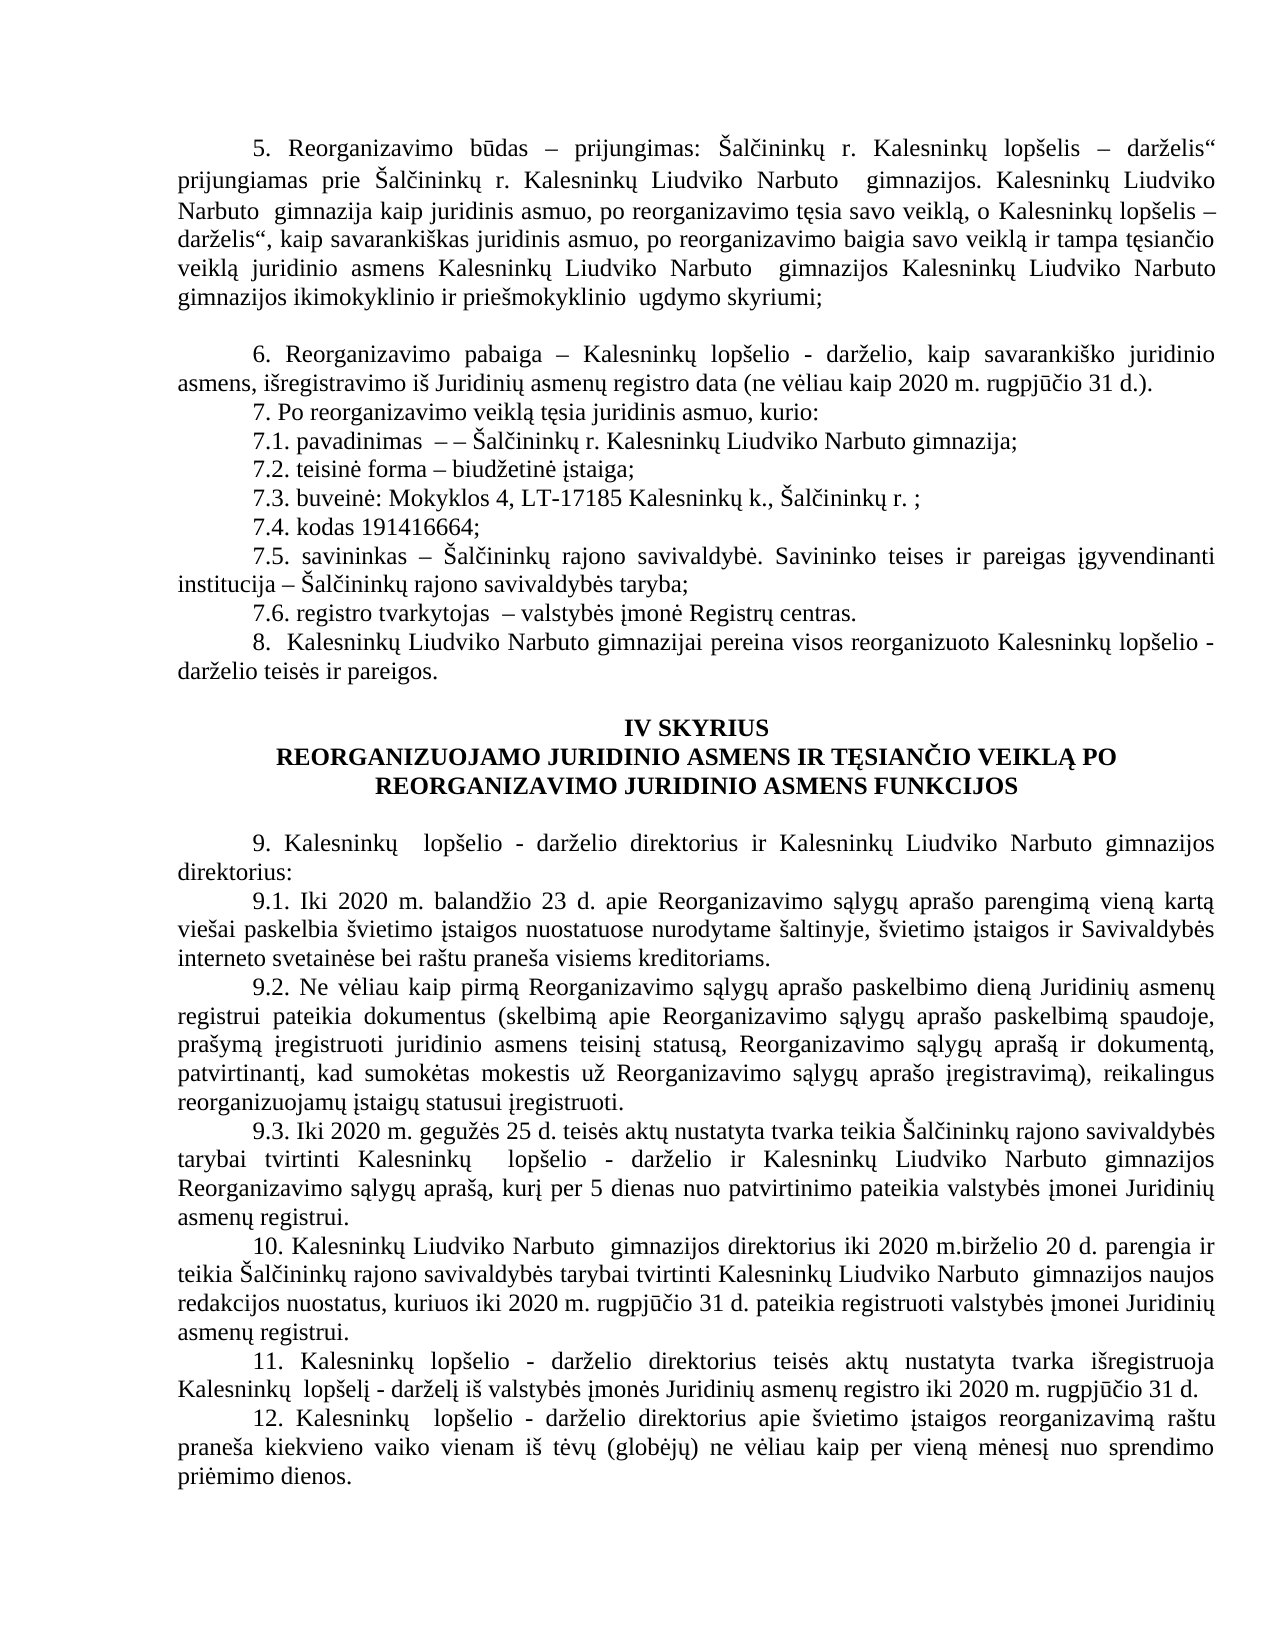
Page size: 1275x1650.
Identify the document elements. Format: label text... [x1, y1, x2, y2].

text 5. Reorganizavimo būdas – prijungimas: Šalčininkų r. Kalesninkų lopšelis – darželis“ prijungiamas prie Šalčininkų r. Kalesninkų Liudviko Narbuto gimnazijos. Kalesninkų Liudviko Narbuto gimnazija kaip juridinis asmuo, po reorganizavimo tęsia savo veiklą, o Kalesninkų lopšelis – darželis“, kaip savarankiškas juridinis asmuo, po reorganizavimo baigia savo veiklą ir tampa tęsiančio veiklą juridinio asmens Kalesninkų Liudviko Narbuto gimnazijos Kalesninkų Liudviko Narbuto gimnazijos ikimokyklinio ir priešmokyklinio ugdymo skyriumi; [177, 133, 1216, 311]
text IV SKYRIUS [177, 713, 1216, 742]
text 7.4. kodas 191416664; [177, 512, 1216, 541]
text 12. Kalesninkų lopšelio - darželio direktorius apie švietimo įstaigos reorganizavimą raštu praneša kiekvieno vaiko vienam iš tėvų (globėjų) ne vėliau kaip per vieną mėnesį nuo sprendimo priėmimo dienos. [177, 1403, 1216, 1489]
text REORGANIZUOJAMO JURIDINIO ASMENS IR TĘSIANČIO VEIKLĄ PO REORGANIZAVIMO JURIDINIO ASMENS FUNKCIJOS [177, 742, 1216, 799]
text 9. Kalesninkų lopšelio - darželio direktorius ir Kalesninkų Liudviko Narbuto gimnazijos direktorius: [177, 828, 1216, 886]
text 7.2. teisinė forma – biudžetinė įstaiga; [177, 454, 1216, 483]
text 10. Kalesninkų Liudviko Narbuto gimnazijos direktorius iki 2020 m.birželio 20 d. parengia ir teikia Šalčininkų rajono savivaldybės tarybai tvirtinti Kalesninkų Liudviko Narbuto gimnazijos naujos redakcijos nuostatus, kuriuos iki 2020 m. rugpjūčio 31 d. pateikia registruoti valstybės įmonei Juridinių asmenų registrui. [177, 1231, 1216, 1346]
text 7.6. registro tvarkytojas – valstybės įmonė Registrų centras. [177, 598, 1216, 627]
text 9.3. Iki 2020 m. gegužės 25 d. teisės aktų nustatyta tvarka teikia Šalčininkų rajono savivaldybės tarybai tvirtinti Kalesninkų lopšelio - darželio ir Kalesninkų Liudviko Narbuto gimnazijos Reorganizavimo sąlygų aprašą, kurį per 5 dienas nuo patvirtinimo pateikia valstybės įmonei Juridinių asmenų registrui. [177, 1116, 1216, 1231]
text 11. Kalesninkų lopšelio - darželio direktorius teisės aktų nustatyta tvarka išregistruoja Kalesninkų lopšelį - darželį iš valstybės įmonės Juridinių asmenų registro iki 2020 m. rugpjūčio 31 d. [177, 1346, 1216, 1403]
text 7.3. buveinė: Mokyklos 4, LT-17185 Kalesninkų k., Šalčininkų r. ; [177, 483, 1216, 512]
text 7.5. savininkas – Šalčininkų rajono savivaldybė. Savininko teises ir pareigas įgyvendinanti institucija – Šalčininkų rajono savivaldybės taryba; [177, 541, 1216, 598]
text 6. Reorganizavimo pabaiga – Kalesninkų lopšelio - darželio, kaip savarankiško juridinio asmens, išregistravimo iš Juridinių asmenų registro data (ne vėliau kaip 2020 m. rugpjūčio 31 d.). [177, 339, 1216, 397]
text 9.2. Ne vėliau kaip pirmą Reorganizavimo sąlygų aprašo paskelbimo dieną Juridinių asmenų registrui pateikia dokumentus (skelbimą apie Reorganizavimo sąlygų aprašo paskelbimą spaudoje, prašymą įregistruoti juridinio asmens teisinį statusą, Reorganizavimo sąlygų aprašą ir dokumentą, patvirtinantį, kad sumokėtas mokestis už Reorganizavimo sąlygų aprašo įregistravimą), reikalingus reorganizuojamų įstaigų statusui įregistruoti. [177, 972, 1216, 1116]
text 7.1. pavadinimas – – Šalčininkų r. Kalesninkų Liudviko Narbuto gimnazija; [177, 426, 1216, 454]
text 8. Kalesninkų Liudviko Narbuto gimnazijai pereina visos reorganizuoto Kalesninkų lopšelio - darželio teisės ir pareigos. [177, 627, 1216, 684]
text 9.1. Iki 2020 m. balandžio 23 d. apie Reorganizavimo sąlygų aprašo parengimą vieną kartą viešai paskelbia švietimo įstaigos nuostatuose nurodytame šaltinyje, švietimo įstaigos ir Savivaldybės interneto svetainėse bei raštu praneša visiems kreditoriams. [177, 886, 1216, 972]
text 7. Po reorganizavimo veiklą tęsia juridinis asmuo, kurio: [177, 397, 1216, 426]
